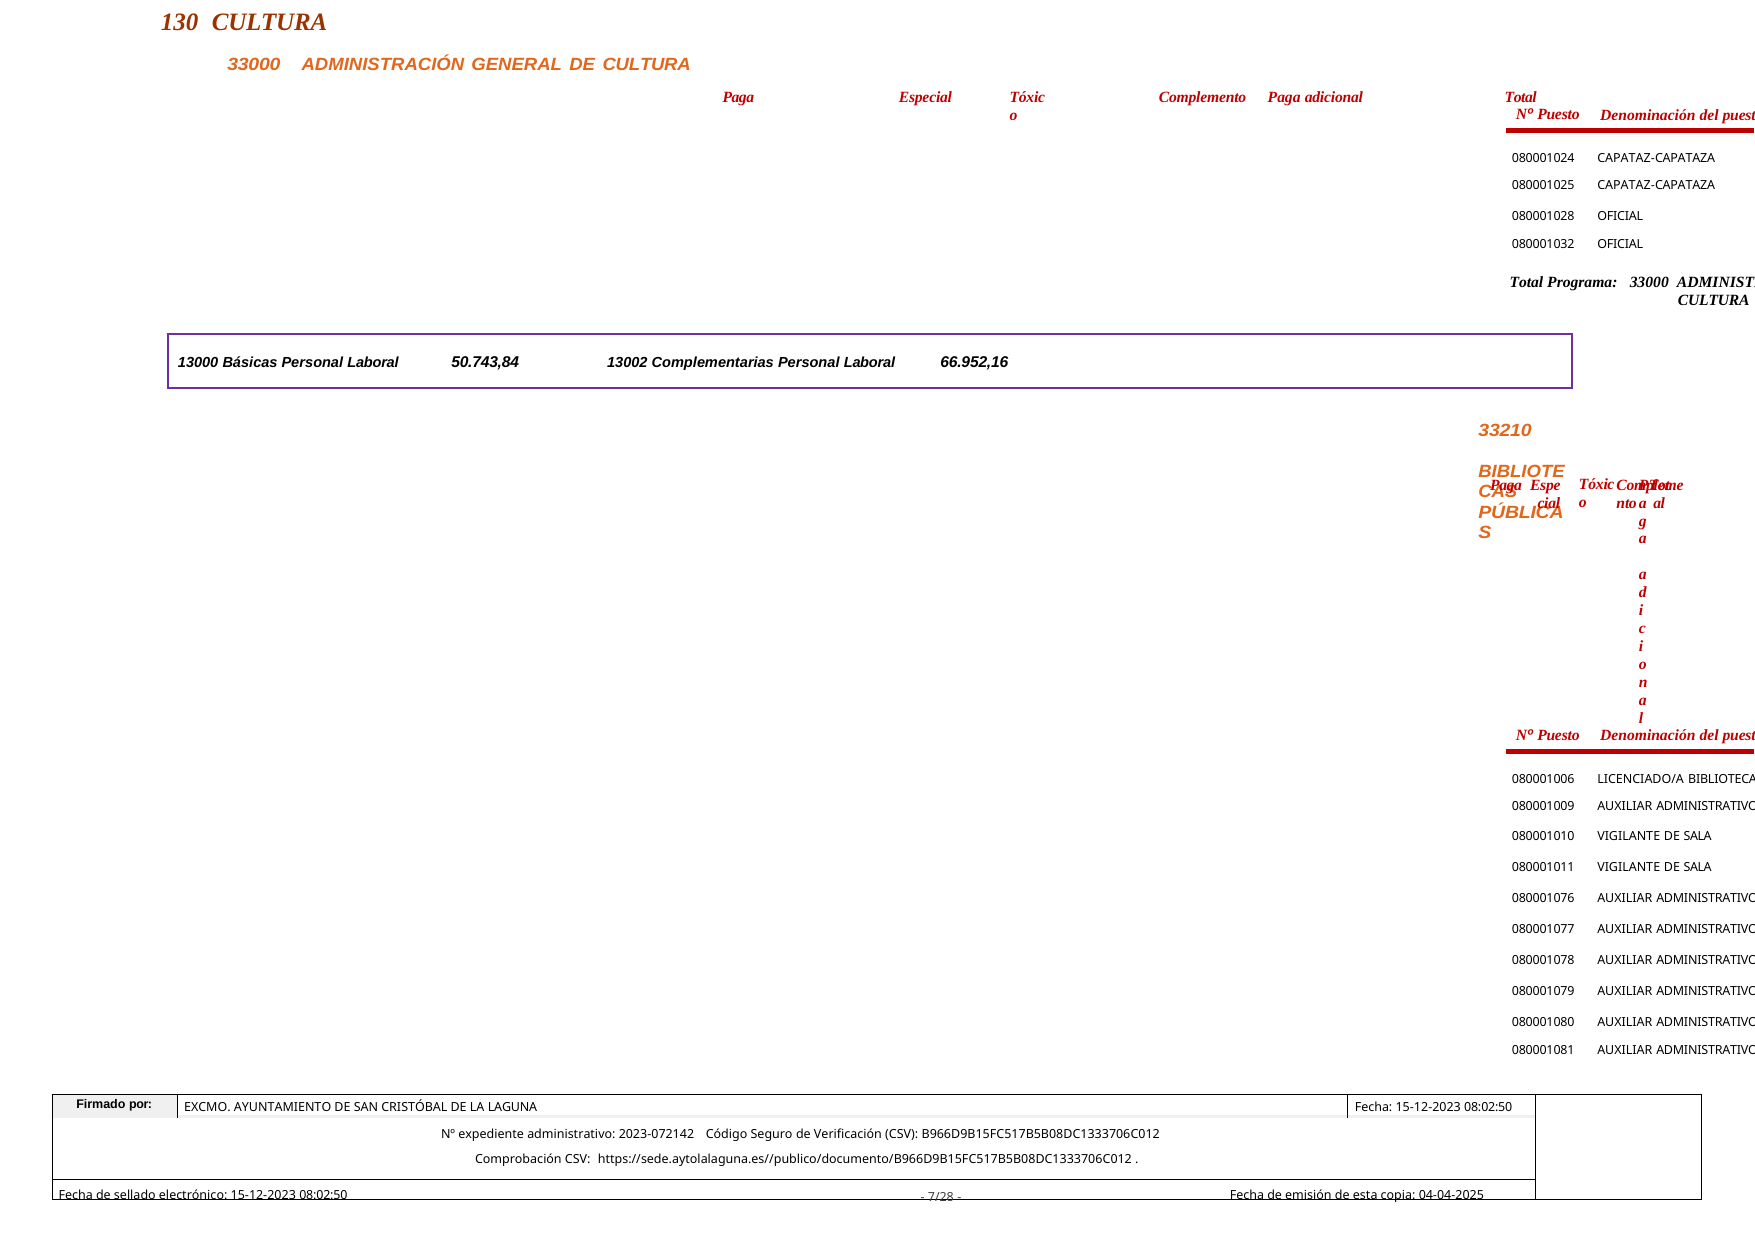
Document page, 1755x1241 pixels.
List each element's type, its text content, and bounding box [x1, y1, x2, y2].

table_header Denominación del puesto [1589, 726, 1754, 749]
table_cell 080001010 [1506, 818, 1589, 849]
text Total [1645, 476, 1674, 511]
table_cell AUXILIAR ADMINISTRATIVO [1589, 788, 1754, 818]
table_cell 080001011 [1506, 849, 1589, 880]
table_header Nº Puesto [1506, 106, 1589, 128]
table_cell 080001032 [1506, 229, 1589, 253]
table_header Nº Puesto [1506, 726, 1589, 749]
table_cell OFICIAL [1589, 198, 1754, 229]
table_cell 080001078 [1506, 942, 1589, 973]
subtitle Paga adicional [1267, 88, 1368, 106]
table_cell Total Programa: 33000 ADMINISTRACIÓN GENERAL DE CULTURA [1506, 253, 1754, 311]
subtitle Especial [1528, 476, 1562, 511]
table_cell OFICIAL [1589, 229, 1754, 253]
table_cell 080001028 [1506, 198, 1589, 229]
subtitle Especial [782, 88, 953, 106]
table_cell CAPATAZ-CAPATAZA [1589, 167, 1754, 198]
table_cell VIGILANTE DE SALA [1589, 849, 1754, 880]
table_cell AUXILIAR ADMINISTRATIVO [1589, 880, 1754, 911]
table_cell 080001079 [1506, 973, 1589, 1004]
table_cell 080001081 [1506, 1035, 1589, 1059]
table_cell 080001025 [1506, 167, 1589, 198]
table_cell 080001024 [1506, 133, 1589, 167]
table_header Denominación del puesto [1589, 106, 1754, 128]
subtitle 33000 ADMINISTRACIÓN GENERAL DE CULTURA [227, 53, 698, 74]
subtitle Paga [722, 88, 759, 106]
table_cell AUXILIAR ADMINISTRATIVO [1589, 911, 1754, 942]
table_cell 080001080 [1506, 1004, 1589, 1035]
table_cell AUXILIAR ADMINISTRATIVO [1589, 1004, 1754, 1035]
table_cell CAPATAZ-CAPATAZA [1589, 133, 1754, 167]
table_cell 080001009 [1506, 788, 1589, 818]
subtitle 130 CULTURA [161, 7, 698, 36]
table_cell AUXILIAR ADMINISTRATIVO [1589, 1035, 1754, 1059]
subtitle Paga [1486, 475, 1523, 493]
table_cell 080001076 [1506, 880, 1589, 911]
subtitle Tóxico [1009, 87, 1054, 123]
table_cell VIGILANTE DE SALA [1589, 818, 1754, 849]
table_cell LICENCIADO/A BIBLIOTECA [1589, 754, 1754, 787]
subtitle Complemento [1159, 88, 1247, 106]
text 13000 Básicas Personal Laboral 50.743,84 13002 Complementarias Personal Laboral 66.952,16 [178, 353, 1571, 371]
table_cell AUXILIAR ADMINISTRATIVO [1589, 942, 1754, 973]
table_cell 080001006 [1506, 754, 1589, 787]
text Total [1388, 88, 1655, 106]
table_cell [1506, 1059, 1754, 1095]
table_cell AUXILIAR ADMINISTRATIVO [1589, 973, 1754, 1004]
table_cell 080001077 [1506, 911, 1589, 942]
